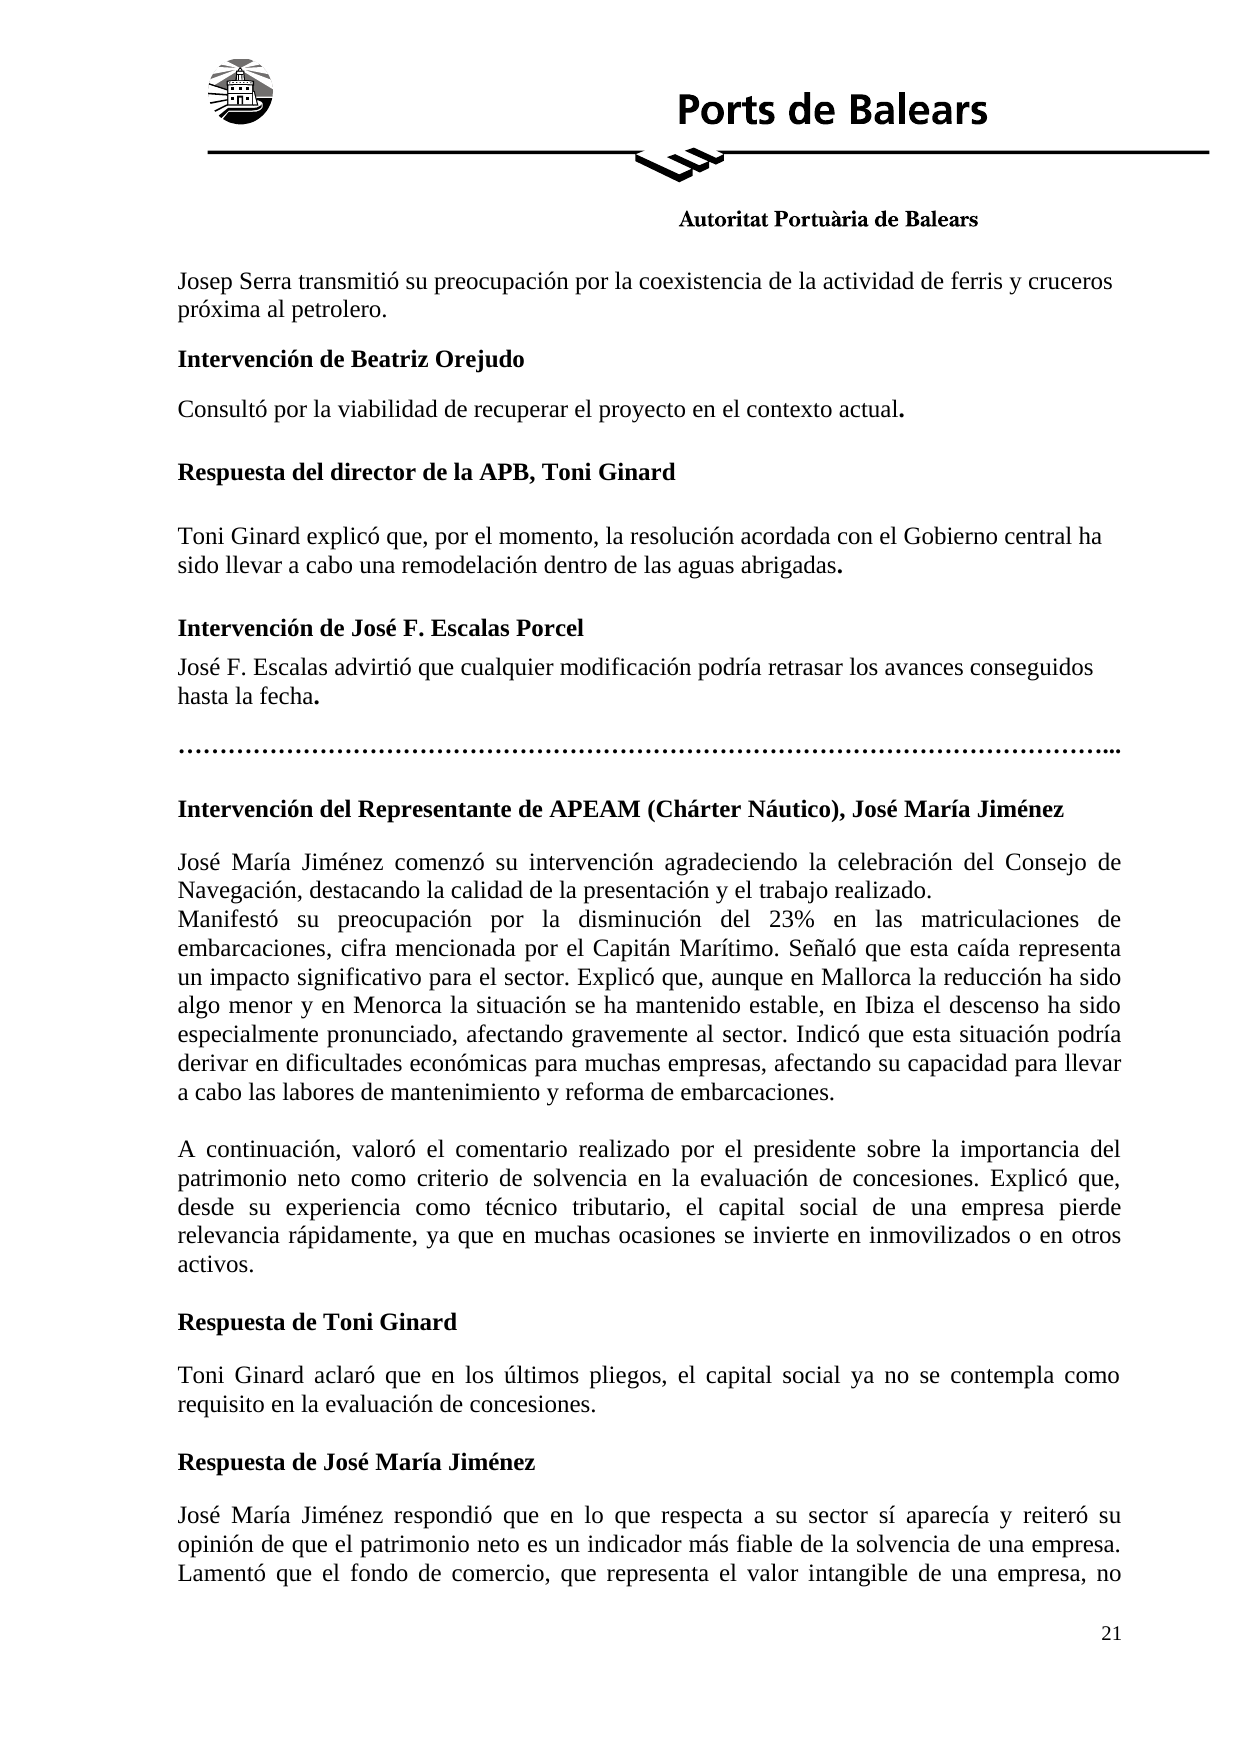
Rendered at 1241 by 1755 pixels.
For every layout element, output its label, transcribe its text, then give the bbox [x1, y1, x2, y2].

text José María Jiménez respondió que en lo que respecta a su sector sí aparecía y reiteró su opinión de que el patrimonio neto es un indicador más fiable de la solvencia de una empresa. Lamentó que el fondo de comercio, que representa el valor intangible de una empresa, no [177, 1500, 1122, 1587]
text Toni Ginard explicó que, por el momento, la resolución acordada con el Gobierno central ha sido llevar a cabo una remodelación dentro de las aguas abrigadas. [177, 521, 1122, 579]
text Consultó por la viabilidad de recuperar el proyecto en el contexto actual. [177, 394, 1122, 422]
text Josep Serra transmitió su preocupación por la coexistencia de la actividad de ferris y cruceros próxima al petrolero. [177, 266, 1122, 323]
text José María Jiménez comenzó su intervención agradeciendo la celebración del Consejo de Navegación, destacando la calidad de la presentación y el trabajo realizado. [177, 847, 1122, 904]
text Manifestó su preocupación por la disminución del 23% en las matriculaciones de embarcaciones, cifra mencionada por el Capitán Marítimo. Señaló que esta caída representa un impacto significativo para el sector. Explicó que, aunque en Mallorca la reducción ha sido algo menor y en Menorca la situación se ha mantenido estable, en Ibiza el descenso ha sido especialmente pronunciado, afectando gravemente al sector. Indicó que esta situación podría derivar en dificultades económicas para muchas empresas, afectando su capacidad para llevar a cabo las labores de mantenimiento y reforma de embarcaciones. [177, 904, 1122, 1105]
text Intervención del Representante de APEAM (Chárter Náutico), José María Jiménez [177, 794, 1122, 823]
text Intervención de Beatriz Orejudo [177, 344, 1122, 373]
text …………………………………………………………………………………………………... [177, 731, 1122, 759]
text José F. Escalas advirtió que cualquier modificación podría retrasar los avances conseguidos hasta la fecha. [177, 652, 1122, 710]
text Respuesta del director de la APB, Toni Ginard [177, 457, 1122, 486]
text A continuación, valoró el comentario realizado por el presidente sobre la importancia del patrimonio neto como criterio de solvencia en la evaluación de concesiones. Explicó que, desde su experiencia como técnico tributario, el capital social de una empresa pierde relevancia rápidamente, ya que en muchas ocasiones se invierte en inmovilizados o en otros activos. [177, 1134, 1122, 1278]
text Respuesta de Toni Ginard [177, 1307, 1122, 1335]
text Intervención de José F. Escalas Porcel [177, 613, 1122, 642]
text Respuesta de José María Jiménez [177, 1447, 1122, 1475]
text Toni Ginard aclaró que en los últimos pliegos, el capital social ya no se contempla como requisito en la evaluación de concesiones. [177, 1360, 1122, 1418]
